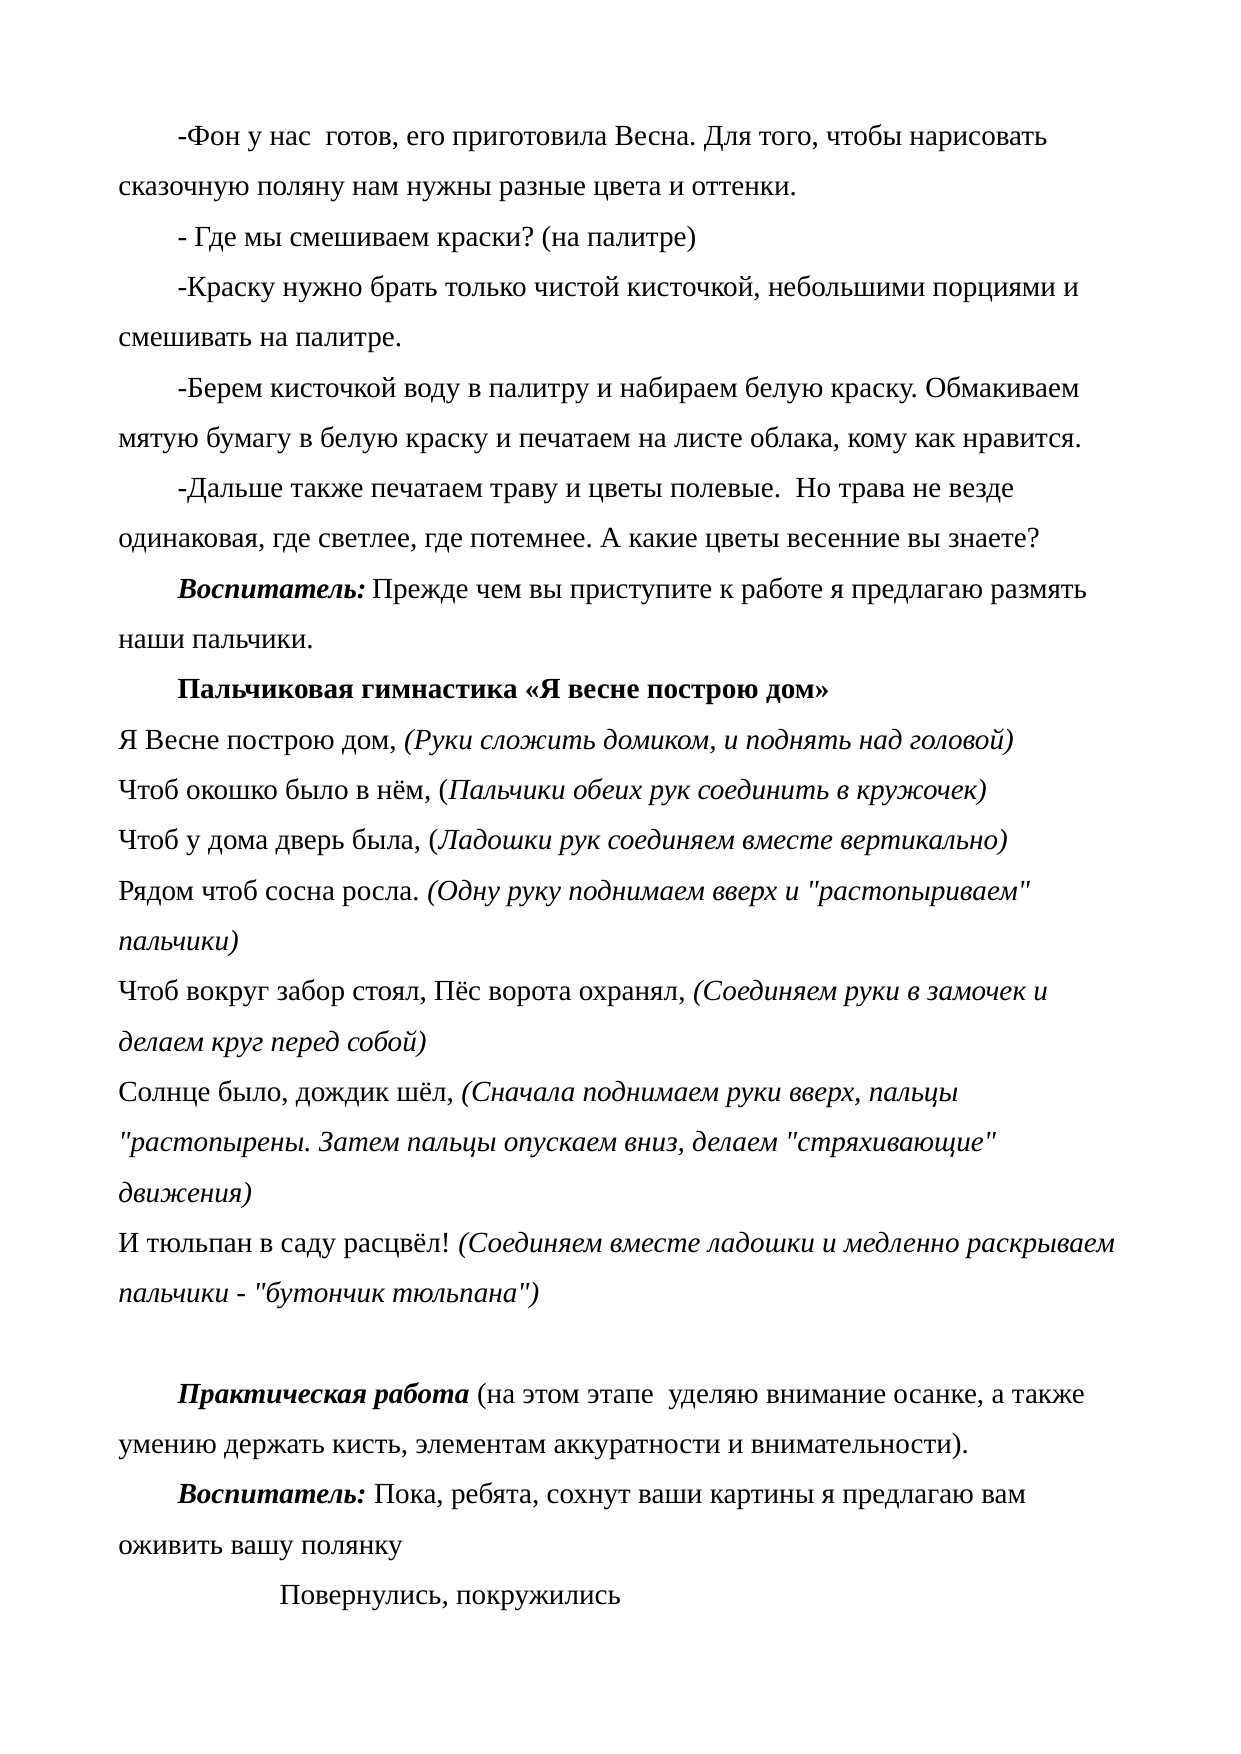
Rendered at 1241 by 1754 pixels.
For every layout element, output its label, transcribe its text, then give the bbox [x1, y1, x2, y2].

text - Где мы смешиваем краски? (на палитре) [118, 219, 1122, 252]
text Воспитатель: Пока, ребята, сохнут ваши картины я предлагаю вам оживить вашу полянку [118, 1477, 1122, 1560]
text -Дальше также печатаем траву и цветы полевые. Но трава не везде одинаковая, где светлее, где потемнее. А какие цветы весенние вы знаете? [118, 470, 1122, 554]
text -Фон у нас готов, его приготовила Весна. Для того, чтобы нарисовать сказочную поляну нам нужны разные цвета и оттенки. [118, 118, 1122, 202]
text Пальчиковая гимнастика «Я весне построю дом» Я Весне построю дом, (Руки сложить домиком, и поднять над головой) Чтоб окошко было в нём, (Пальчики обеих рук соединить в кружочек) Чтоб у дома дверь была, (Ладошки рук соединяем вместе вертикально) Рядом чтоб сосна росла. (Одну руку поднимаем вверх и "растопыриваем" пальчики) Чтоб вокруг забор стоял, Пёс ворота охранял, (Соединяем руки в замочек и делаем круг перед собой) Солнце было, дождик шёл, (Сначала поднимаем руки вверх, пальцы "растопырены. Затем пальцы опускаем вниз, делаем "стряхивающие" движения) И тюльпан в саду расцвёл! (Соединяем вместе ладошки и медленно раскрываем пальчики - "бутончик тюльпана") [118, 672, 1122, 1309]
text -Краску нужно брать только чистой кисточкой, небольшими порциями и смешивать на палитре. [118, 269, 1122, 353]
text Практическая работа (на этом этапе уделяю внимание осанке, а также умению держать кисть, элементам аккуратности и внимательности). [118, 1376, 1122, 1460]
text -Берем кисточкой воду в палитру и набираем белую краску. Обмакиваем мятую бумагу в белую краску и печатаем на листе облака, кому как нравится. [118, 370, 1122, 453]
text Воспитатель: Прежде чем вы приступите к работе я предлагаю размять наши пальчики. [118, 571, 1122, 655]
text Повернулись, покружились [118, 1577, 1122, 1611]
